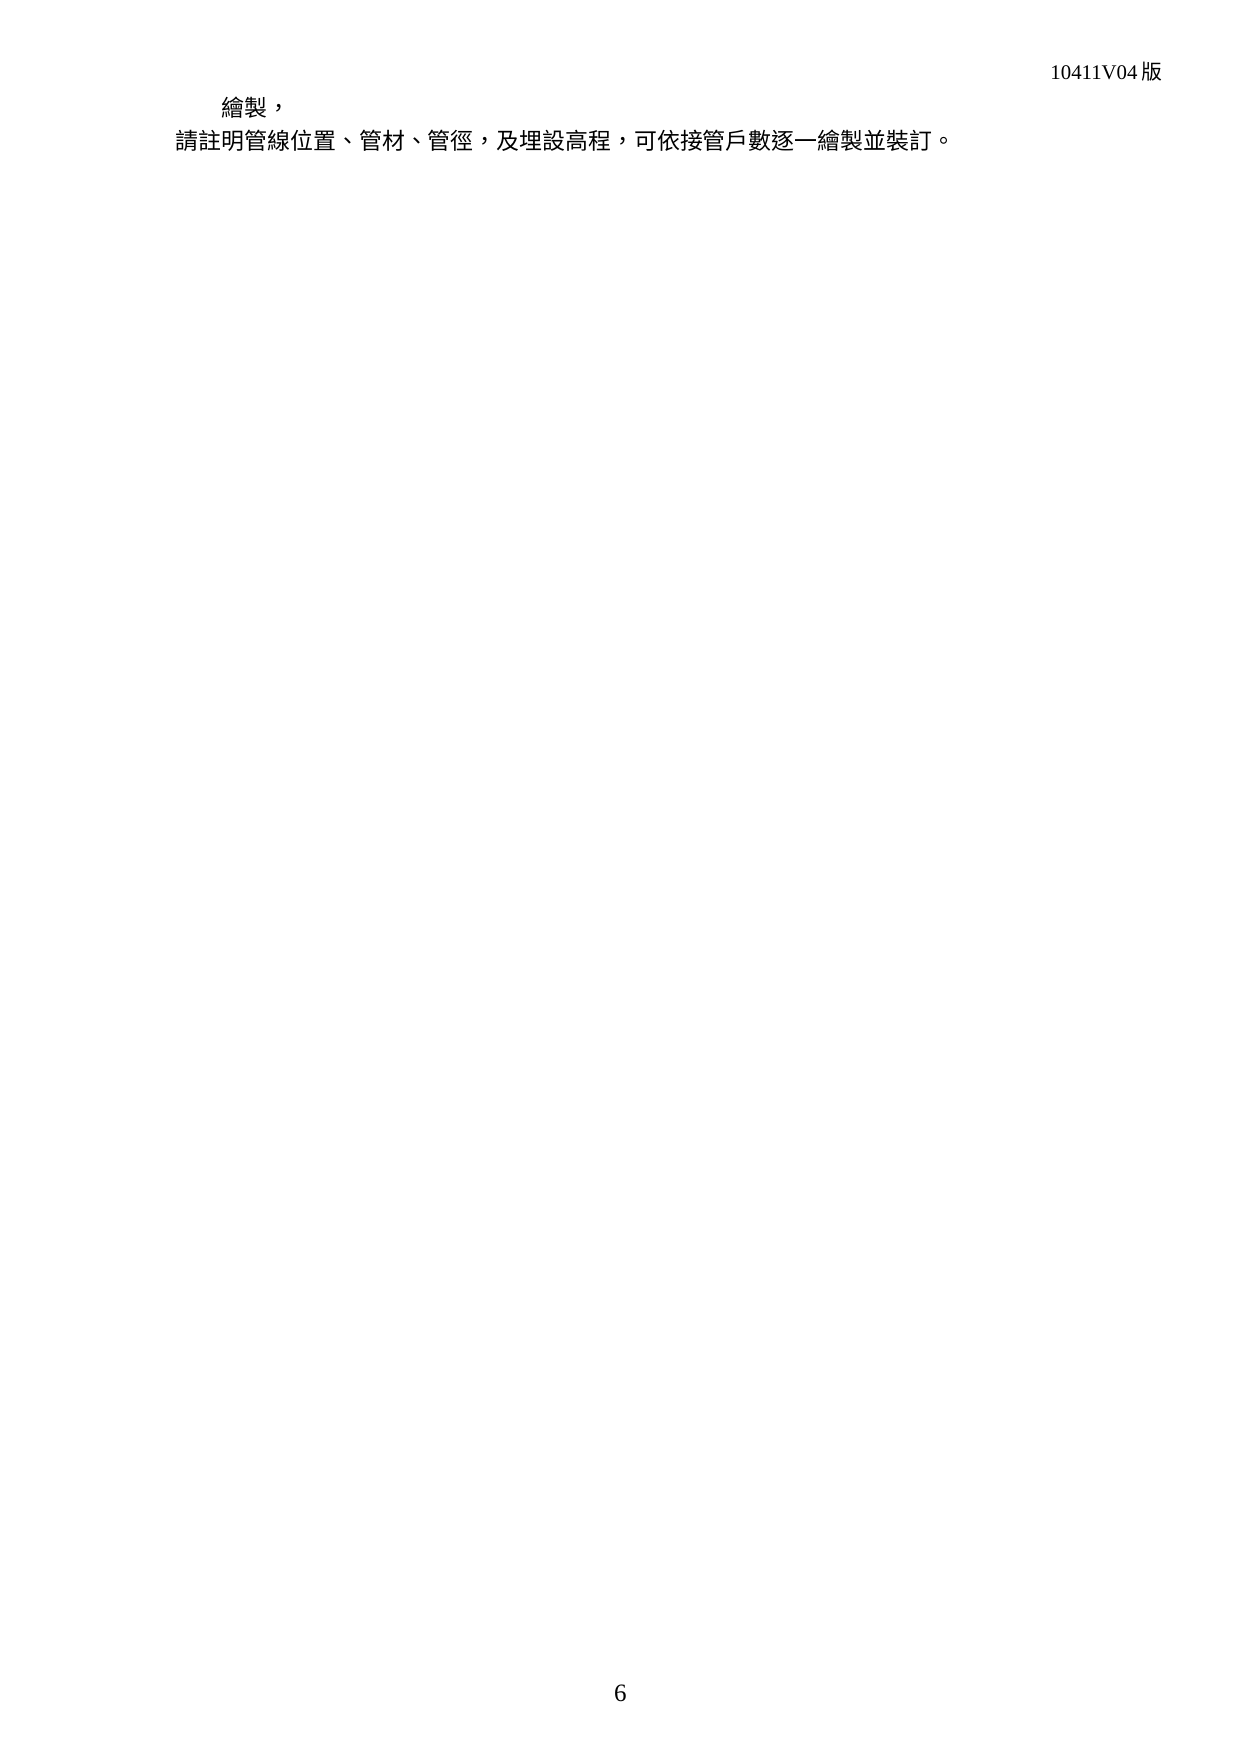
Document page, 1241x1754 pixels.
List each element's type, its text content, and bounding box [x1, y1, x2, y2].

text 繪製， [118, 97, 1122, 123]
text 請註明管線位置、管材、管徑，及埋設高程，可依接管戶數逐一繪製並裝訂。 [176, 123, 1122, 156]
